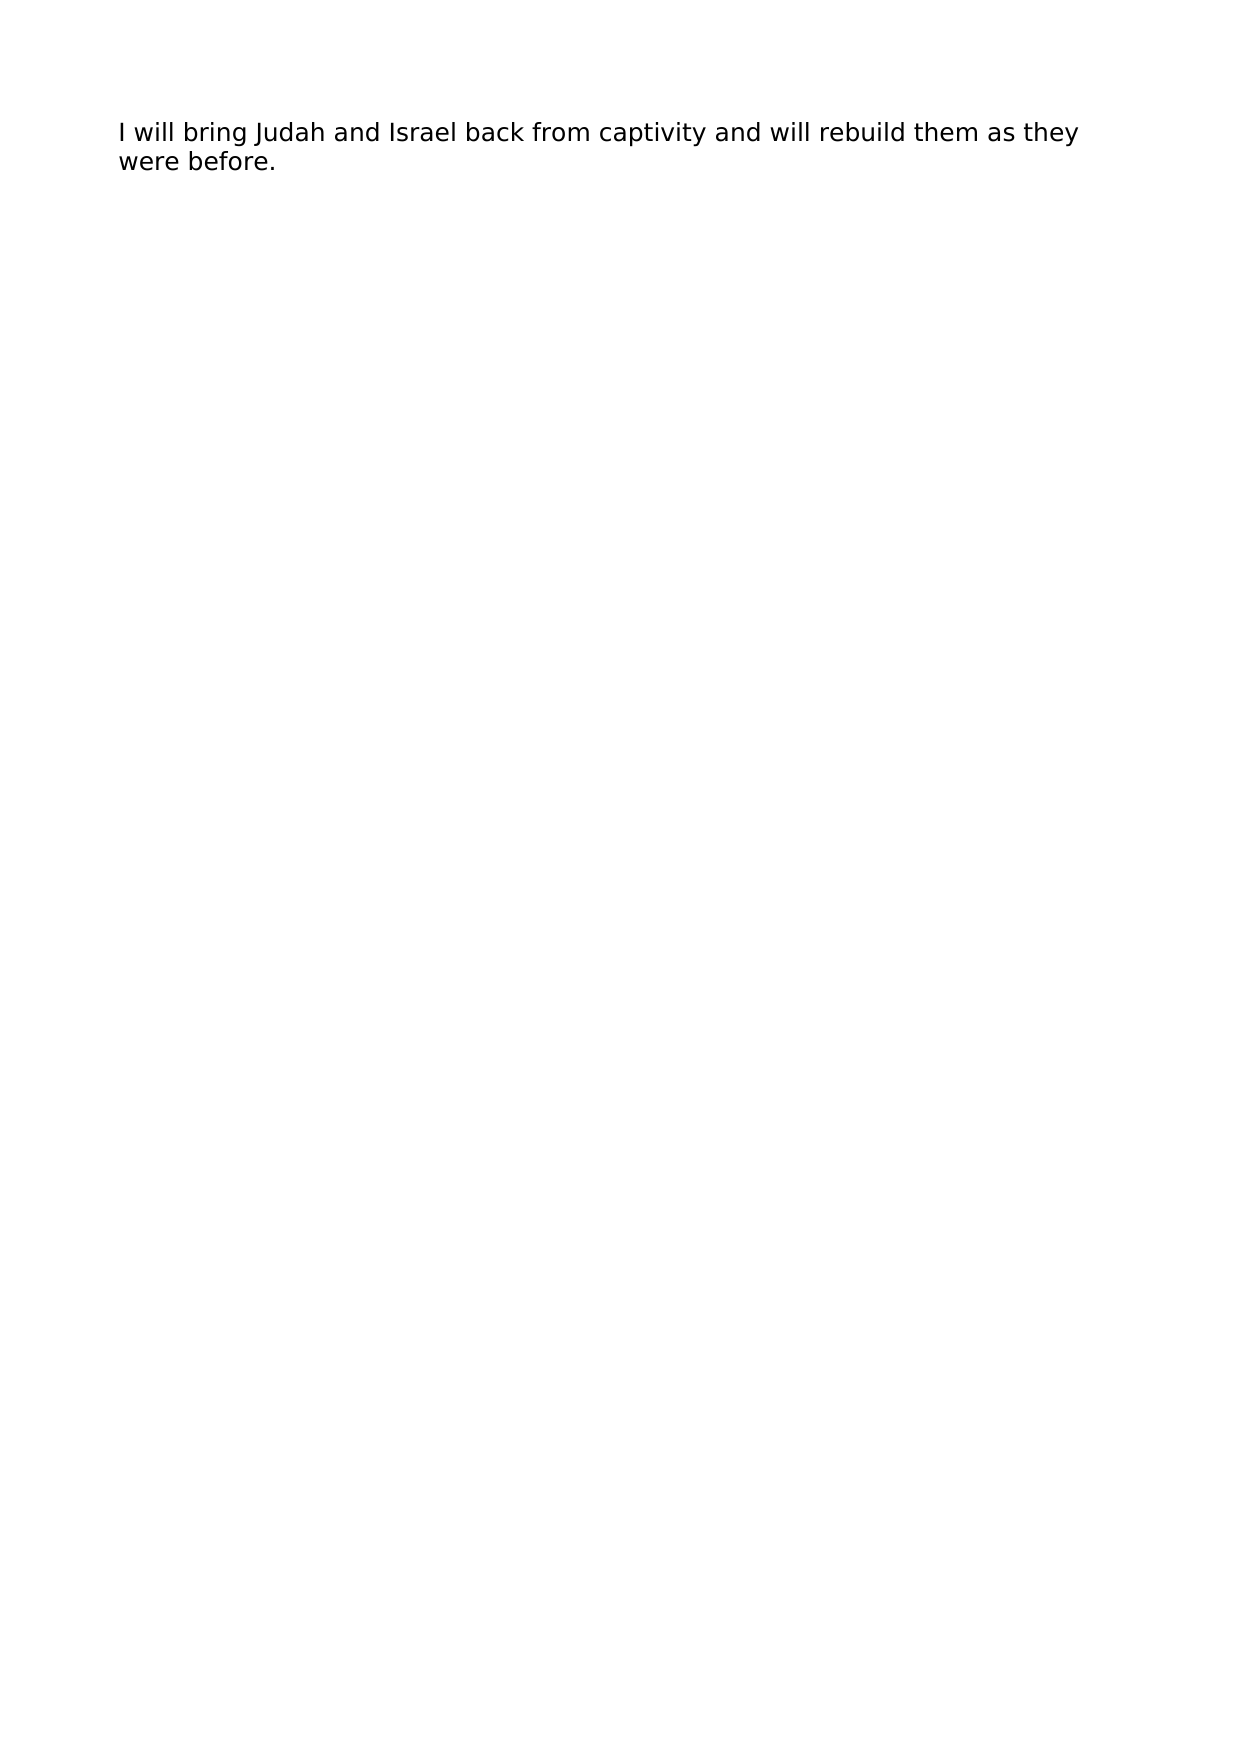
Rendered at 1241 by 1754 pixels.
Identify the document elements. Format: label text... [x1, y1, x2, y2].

text I will bring Judah and Israel back from captivity and will rebuild them as they were before. [118, 118, 1122, 176]
